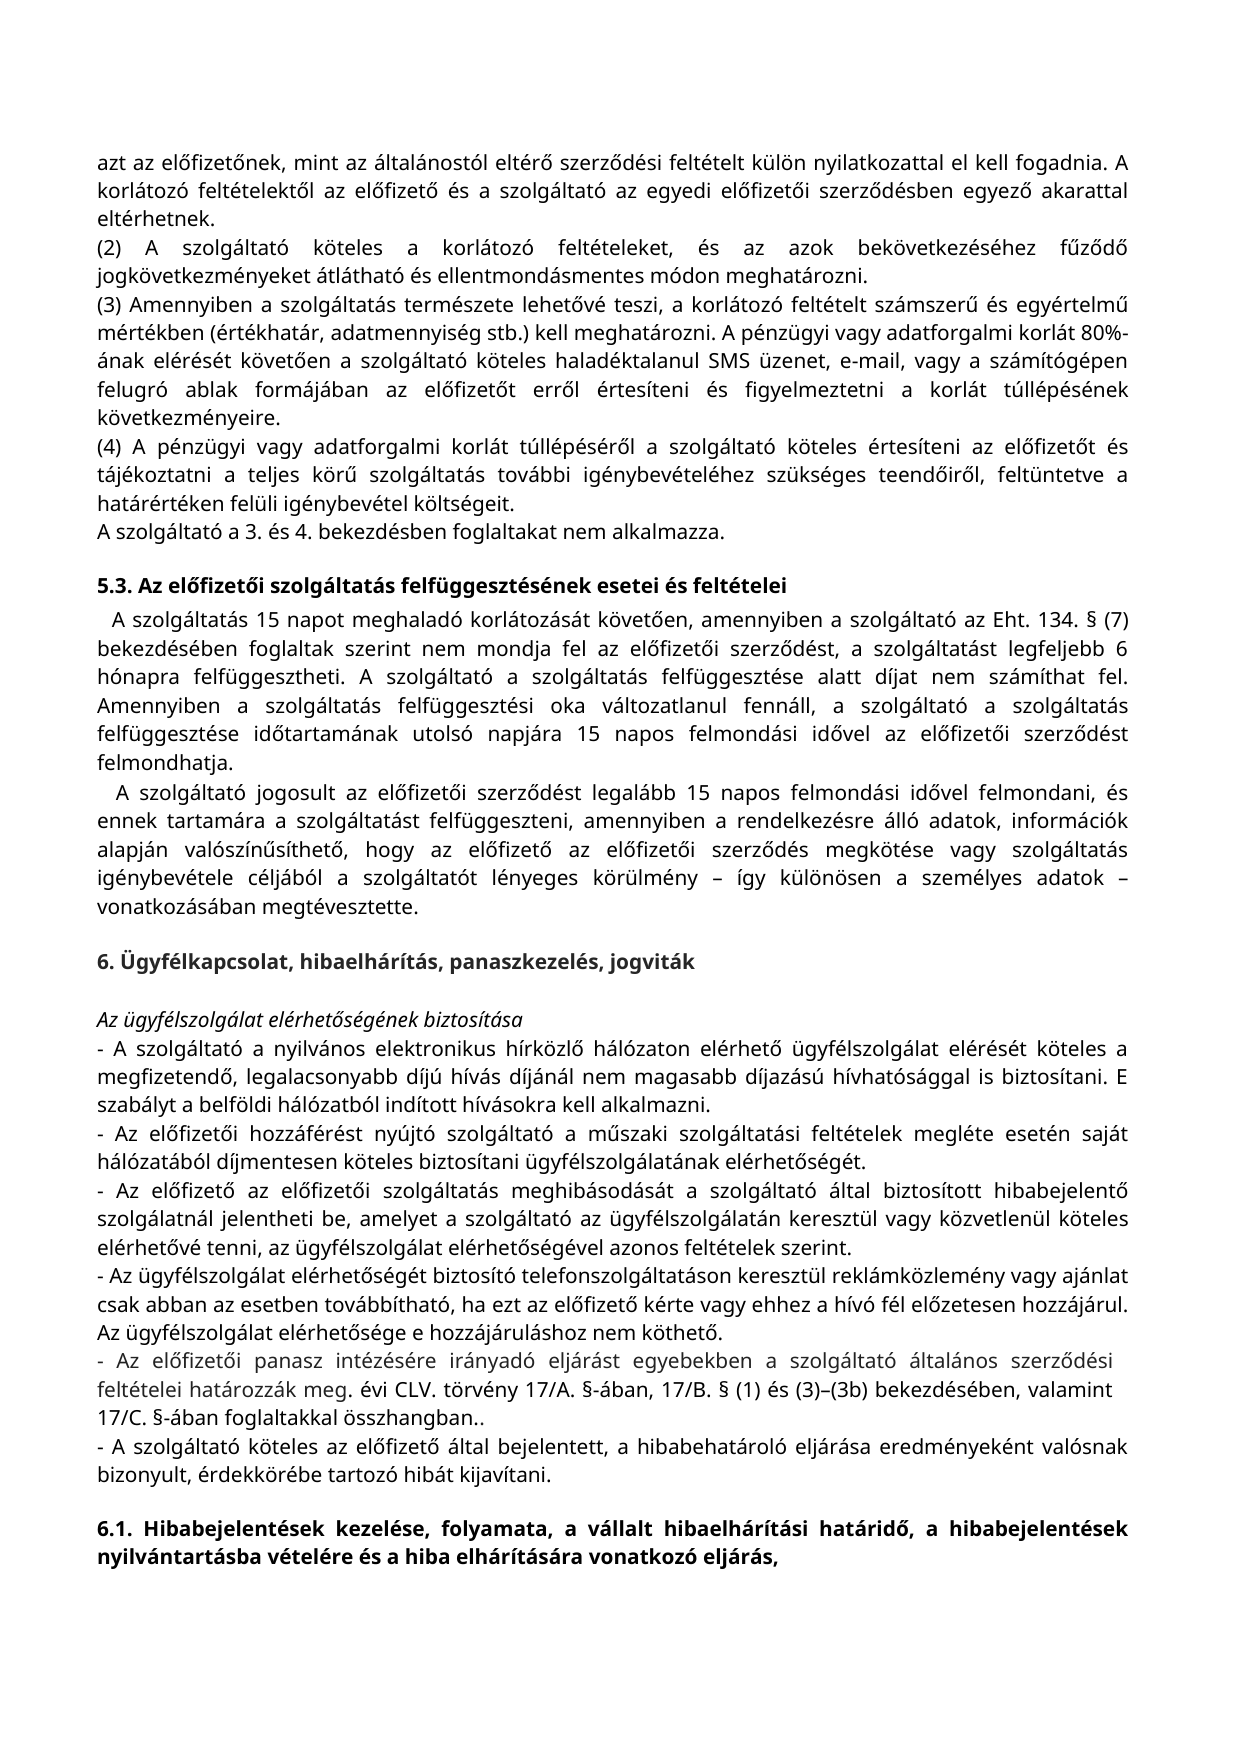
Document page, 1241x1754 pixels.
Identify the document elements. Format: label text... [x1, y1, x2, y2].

text - A szolgáltató köteles az előfizető által bejelentett, a hibabehatároló eljárása eredményeként valósnak bizonyult, érdekkörébe tartozó hibát kijavítani. [97, 1432, 1130, 1489]
subtitle 6. Ügyfélkapcsolat, hibaelhárítás, panaszkezelés, jogviták [97, 947, 1130, 976]
text - Az előfizetői panasz intézésére irányadó eljárást egyebekben a szolgáltató általános szerződési feltételei határozzák meg. évi CLV. törvény 17/A. §-ában, 17/B. § (1) és (3)–(3b) bekezdésében, valamint 17/C. §-ában foglaltakkal összhangban.. [97, 1347, 1114, 1432]
text azt az előfizetőnek, mint az általánostól eltérő szerződési feltételt külön nyilatkozattal el kell fogadnia. A korlátozó feltételektől az előfizető és a szolgáltató az egyedi előfizetői szerződésben egyező akarattal eltérhetnek. [97, 148, 1130, 233]
text - Az előfizetői hozzáférést nyújtó szolgáltató a műszaki szolgáltatási feltételek megléte esetén saját hálózatából díjmentesen köteles biztosítani ügyfélszolgálatának elérhetőségét. [97, 1119, 1130, 1176]
text - Az előfizető az előfizetői szolgáltatás meghibásodását a szolgáltató által biztosított hibabejelentő szolgálatnál jelentheti be, amelyet a szolgáltató az ügyfélszolgálatán keresztül vagy közvetlenül köteles elérhetővé tenni, az ügyfélszolgálat elérhetőségével azonos feltételek szerint. [97, 1176, 1130, 1261]
text A szolgáltató jogosult az előfizetői szerződést legalább 15 napos felmondási idővel felmondani, és ennek tartamára a szolgáltatást felfüggeszteni, amennyiben a rendelkezésre álló adatok, információk alapján valószínűsíthető, hogy az előfizető az előfizetői szerződés megkötése vagy szolgáltatás igénybevétele céljából a szolgáltatót lényeges körülmény – így különösen a személyes adatok – vonatkozásában megtévesztette. [97, 778, 1130, 920]
text (3) Amennyiben a szolgáltatás természete lehetővé teszi, a korlátozó feltételt számszerű és egyértelmű mértékben (értékhatár, adatmennyiség stb.) kell meghatározni. A pénzügyi vagy adatforgalmi korlát 80%-ának elérését követően a szolgáltató köteles haladéktalanul SMS üzenet, e-mail, vagy a számítógépen felugró ablak formájában az előfizetőt erről értesíteni és figyelmeztetni a korlát túllépésének következményeire. [97, 290, 1130, 432]
text - Az ügyfélszolgálat elérhetőségét biztosító telefonszolgáltatáson keresztül reklámközlemény vagy ajánlat csak abban az esetben továbbítható, ha ezt az előfizető kérte vagy ehhez a hívó fél előzetesen hozzájárul. Az ügyfélszolgálat elérhetősége e hozzájáruláshoz nem köthető. [97, 1261, 1130, 1347]
text A szolgáltatás 15 napot meghaladó korlátozását követően, amennyiben a szolgáltató az Eht. 134. § (7) bekezdésében foglaltak szerint nem mondja fel az előfizetői szerződést, a szolgáltatást legfeljebb 6 hónapra felfüggesztheti. A szolgáltató a szolgáltatás felfüggesztése alatt díjat nem számíthat fel. Amennyiben a szolgáltatás felfüggesztési oka változatlanul fennáll, a szolgáltató a szolgáltatás felfüggesztése időtartamának utolsó napjára 15 napos felmondási idővel az előfizetői szerződést felmondhatja. [97, 605, 1130, 776]
text - A szolgáltató a nyilvános elektronikus hírközlő hálózaton elérhető ügyfélszolgálat elérését köteles a megfizetendő, legalacsonyabb díjú hívás díjánál nem magasabb díjazású hívhatósággal is biztosítani. E szabályt a belföldi hálózatból indított hívásokra kell alkalmazni. [97, 1034, 1130, 1119]
subtitle 6.1. Hibabejelentések kezelése, folyamata, a vállalt hibaelhárítási határidő, a hibabejelentések nyilvántartásba vételére és a hiba elhárítására vonatkozó eljárás, [97, 1514, 1130, 1571]
text (4) A pénzügyi vagy adatforgalmi korlát túllépéséről a szolgáltató köteles értesíteni az előfizetőt és tájékoztatni a teljes körű szolgáltatás további igénybevételéhez szükséges teendőiről, feltüntetve a határértéken felüli igénybevétel költségeit. [97, 432, 1130, 517]
subtitle 5.3. Az előfizetői szolgáltatás felfüggesztésének esetei és feltételei [97, 571, 1130, 599]
text (2) A szolgáltató köteles a korlátozó feltételeket, és az azok bekövetkezéséhez fűződő jogkövetkezményeket átlátható és ellentmondásmentes módon meghatározni. [97, 233, 1130, 290]
text Az ügyfélszolgálat elérhetőségének biztosítása [97, 1005, 1130, 1034]
text A szolgáltató a 3. és 4. bekezdésben foglaltakat nem alkalmazza. [97, 517, 1130, 546]
